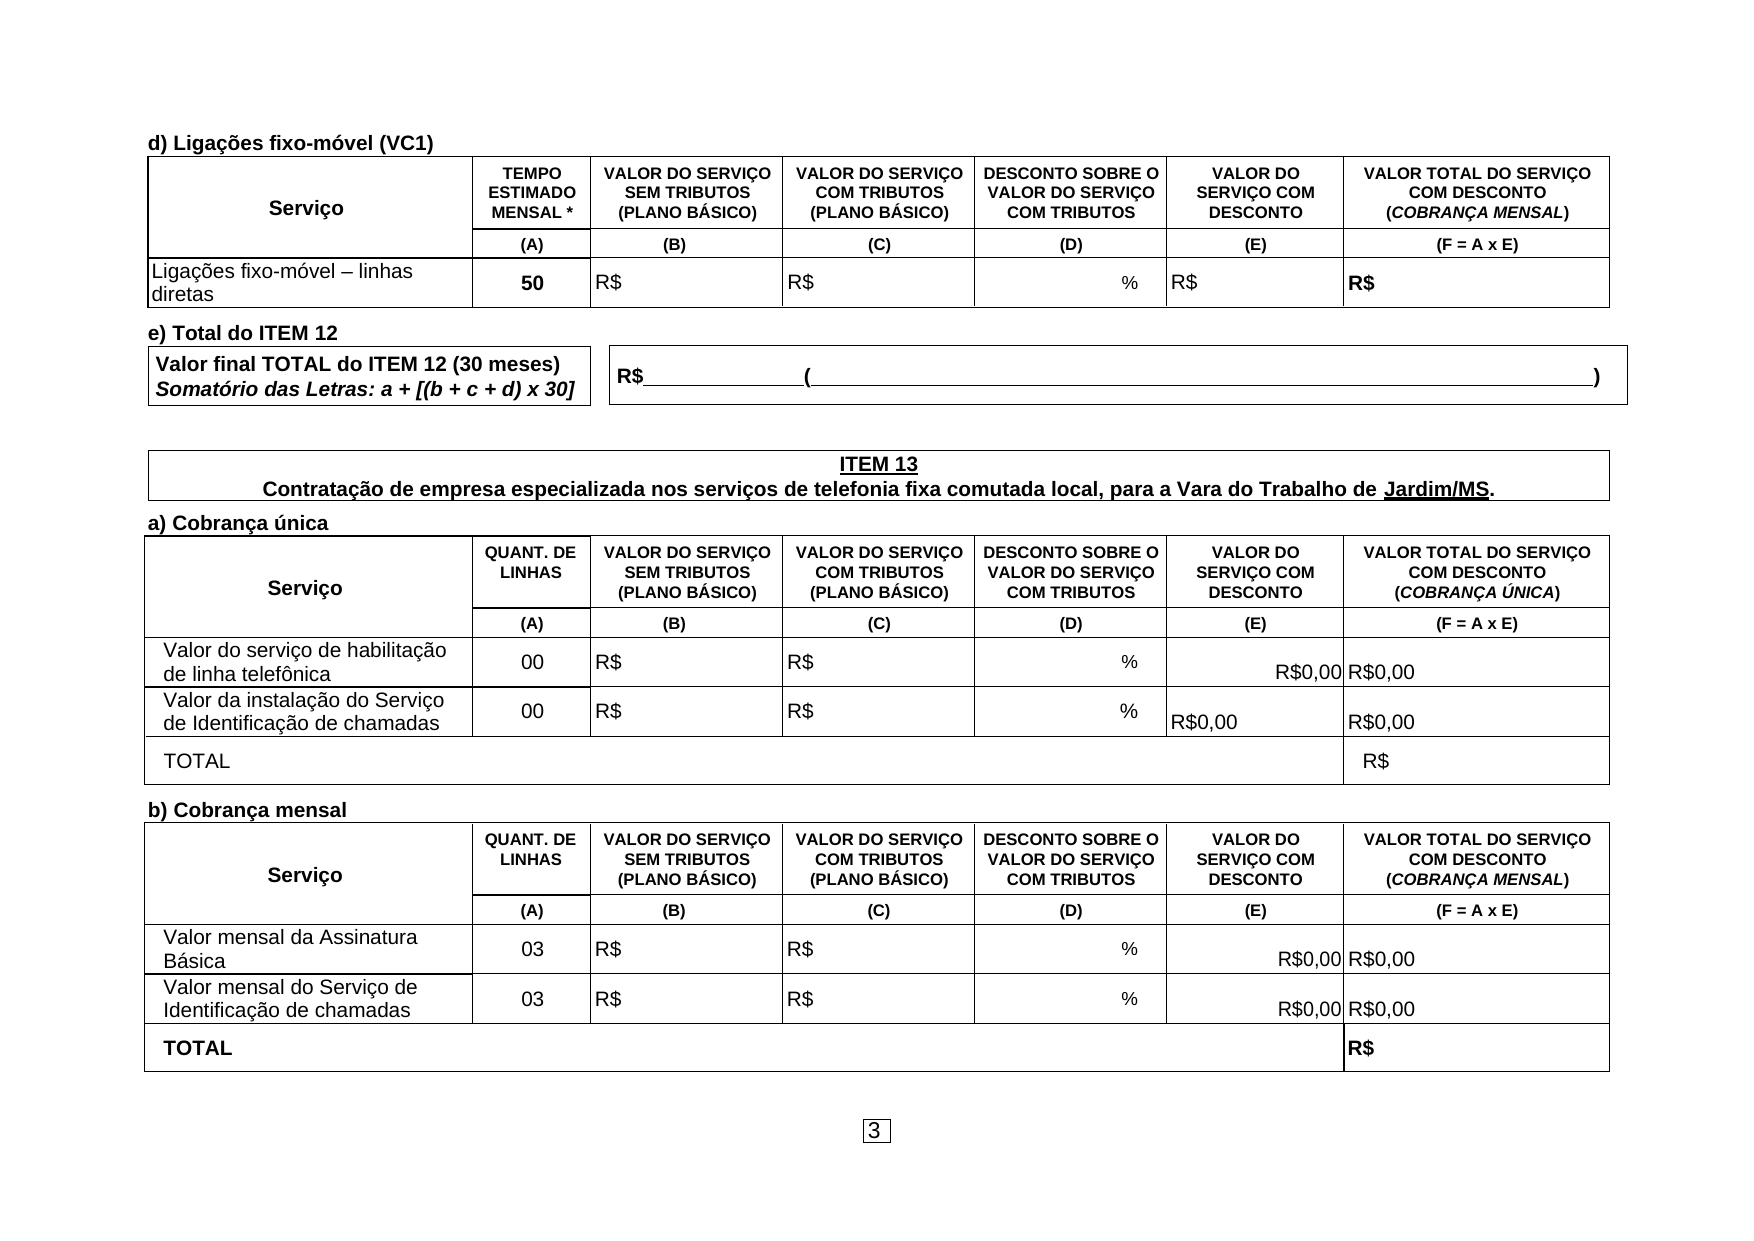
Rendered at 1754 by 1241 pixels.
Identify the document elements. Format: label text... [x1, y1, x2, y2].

table_cell R$0,00 [1167, 974, 1343, 1023]
list Ligações fixo-móvel (VC1) [148, 131, 1623, 155]
table_cell 03 [473, 974, 590, 1023]
table_cell Valor mensal do Serviço de Identificação de chamadas [145, 975, 472, 1023]
list Somatório das Letras: a + [(b + c + d) x 30] [155, 377, 590, 401]
table_cell Valor da instalação do Serviço de Identificação de chamadas [145, 688, 472, 736]
table_cell (F = A x E) [1344, 229, 1609, 257]
table_cell % [975, 925, 1166, 973]
table_cell R$ [1344, 737, 1609, 783]
list Total do ITEM 12 [148, 321, 1623, 345]
table_header VALOR TOTAL DO SERVIÇO COM DESCONTO (COBRANÇA ÚNICA) [1344, 536, 1609, 607]
table_header VALOR TOTAL DO SERVIÇO COM DESCONTO (COBRANÇA MENSAL) [1344, 157, 1609, 228]
list Cobrança mensal [148, 797, 1623, 821]
table_header VALOR DO SERVIÇO SEM TRIBUTOS (PLANO BÁSICO) [591, 823, 782, 894]
table_cell (F = A x E) [1344, 608, 1609, 637]
table_cell R$ [591, 974, 782, 1023]
table_cell (D) [975, 895, 1166, 924]
table_cell % [975, 258, 1167, 307]
table_cell (A) [473, 230, 590, 257]
table_cell R$0,00 [1167, 638, 1343, 686]
text R$ ( ) [617, 364, 1627, 388]
table_cell R$0,00 [1344, 687, 1609, 736]
table_cell R$ [591, 687, 782, 736]
table_cell (D) [975, 608, 1166, 637]
table_header DESCONTO SOBRE O VALOR DO SERVIÇO COM TRIBUTOS [975, 536, 1166, 607]
table_cell TOTAL [145, 1024, 1343, 1071]
table_cell R$ [783, 974, 974, 1023]
table_cell Valor mensal da Assinatura Básica [145, 925, 472, 973]
table_cell (B) [591, 608, 782, 637]
table_cell % [975, 687, 1166, 736]
table_header QUANT. DE LINHAS [473, 823, 590, 894]
table_cell R$ [783, 687, 974, 736]
table_cell R$0,00 [1344, 925, 1609, 973]
table_cell R$ [783, 638, 974, 686]
table_cell (A) [473, 609, 590, 637]
table_header VALOR DO SERVIÇO COM DESCONTO [1167, 823, 1343, 894]
table_cell % [975, 638, 1166, 686]
table_cell R$0,00 [1344, 638, 1609, 686]
table_cell (C) [783, 229, 974, 257]
table_cell % [975, 974, 1166, 1023]
table_cell R$ [591, 925, 782, 973]
table_header VALOR DO SERVIÇO SEM TRIBUTOS (PLANO BÁSICO) [591, 157, 782, 228]
table_cell R$ [1344, 258, 1609, 307]
table_cell (A) [473, 896, 590, 924]
table_cell R$ [1345, 1024, 1609, 1071]
table_cell 00 [473, 638, 590, 686]
table_header QUANT. DE LINHAS [473, 537, 590, 607]
table_cell R$0,00 [1167, 687, 1343, 736]
table_cell R$ [783, 258, 975, 307]
table_cell R$ [783, 925, 974, 973]
table_header VALOR DO SERVIÇO COM DESCONTO [1167, 157, 1343, 228]
table_header Serviço [145, 823, 472, 924]
table_cell (E) [1167, 229, 1343, 257]
table_cell R$ [591, 638, 782, 686]
list Valor final TOTAL do ITEM 12 (30 meses) [155, 352, 590, 376]
table_cell Ligações fixo-móvel – linhas diretas [149, 259, 472, 307]
table_cell (E) [1167, 895, 1343, 924]
table_cell Valor do serviço de habilitação de linha telefônica [145, 638, 472, 686]
table_cell (C) [783, 608, 974, 637]
table_header VALOR DO SERVIÇO COM DESCONTO [1167, 536, 1343, 607]
table_header Serviço [145, 537, 472, 637]
table_cell (D) [975, 229, 1166, 257]
table_header DESCONTO SOBRE O VALOR DO SERVIÇO COM TRIBUTOS [975, 157, 1166, 228]
table_cell R$ [591, 258, 783, 307]
table_header VALOR DO SERVIÇO COM TRIBUTOS (PLANO BÁSICO) [783, 157, 974, 228]
table_cell (B) [591, 895, 782, 924]
table_cell (B) [591, 229, 782, 257]
table_cell (E) [1167, 608, 1343, 637]
table_header TEMPO ESTIMADO MENSAL * [473, 157, 590, 228]
table_header Serviço [149, 157, 472, 257]
table_header VALOR TOTAL DO SERVIÇO COM DESCONTO (COBRANÇA MENSAL) [1344, 823, 1609, 894]
table_cell (F = A x E) [1344, 895, 1609, 924]
table_cell R$0,00 [1167, 925, 1343, 973]
table_header DESCONTO SOBRE O VALOR DO SERVIÇO COM TRIBUTOS [975, 823, 1166, 894]
list Cobrança única [148, 455, 1623, 534]
table_cell (C) [783, 895, 974, 924]
table_cell TOTAL [145, 737, 1343, 783]
table_cell R$0,00 [1344, 974, 1609, 1023]
table_header VALOR DO SERVIÇO COM TRIBUTOS (PLANO BÁSICO) [783, 536, 974, 607]
table_cell 50 [473, 259, 590, 307]
table_header VALOR DO SERVIÇO SEM TRIBUTOS (PLANO BÁSICO) [591, 536, 782, 607]
table_cell 00 [473, 688, 590, 736]
table_cell R$ [1167, 258, 1344, 307]
table_cell 03 [473, 925, 590, 973]
table_header VALOR DO SERVIÇO COM TRIBUTOS (PLANO BÁSICO) [783, 823, 974, 894]
